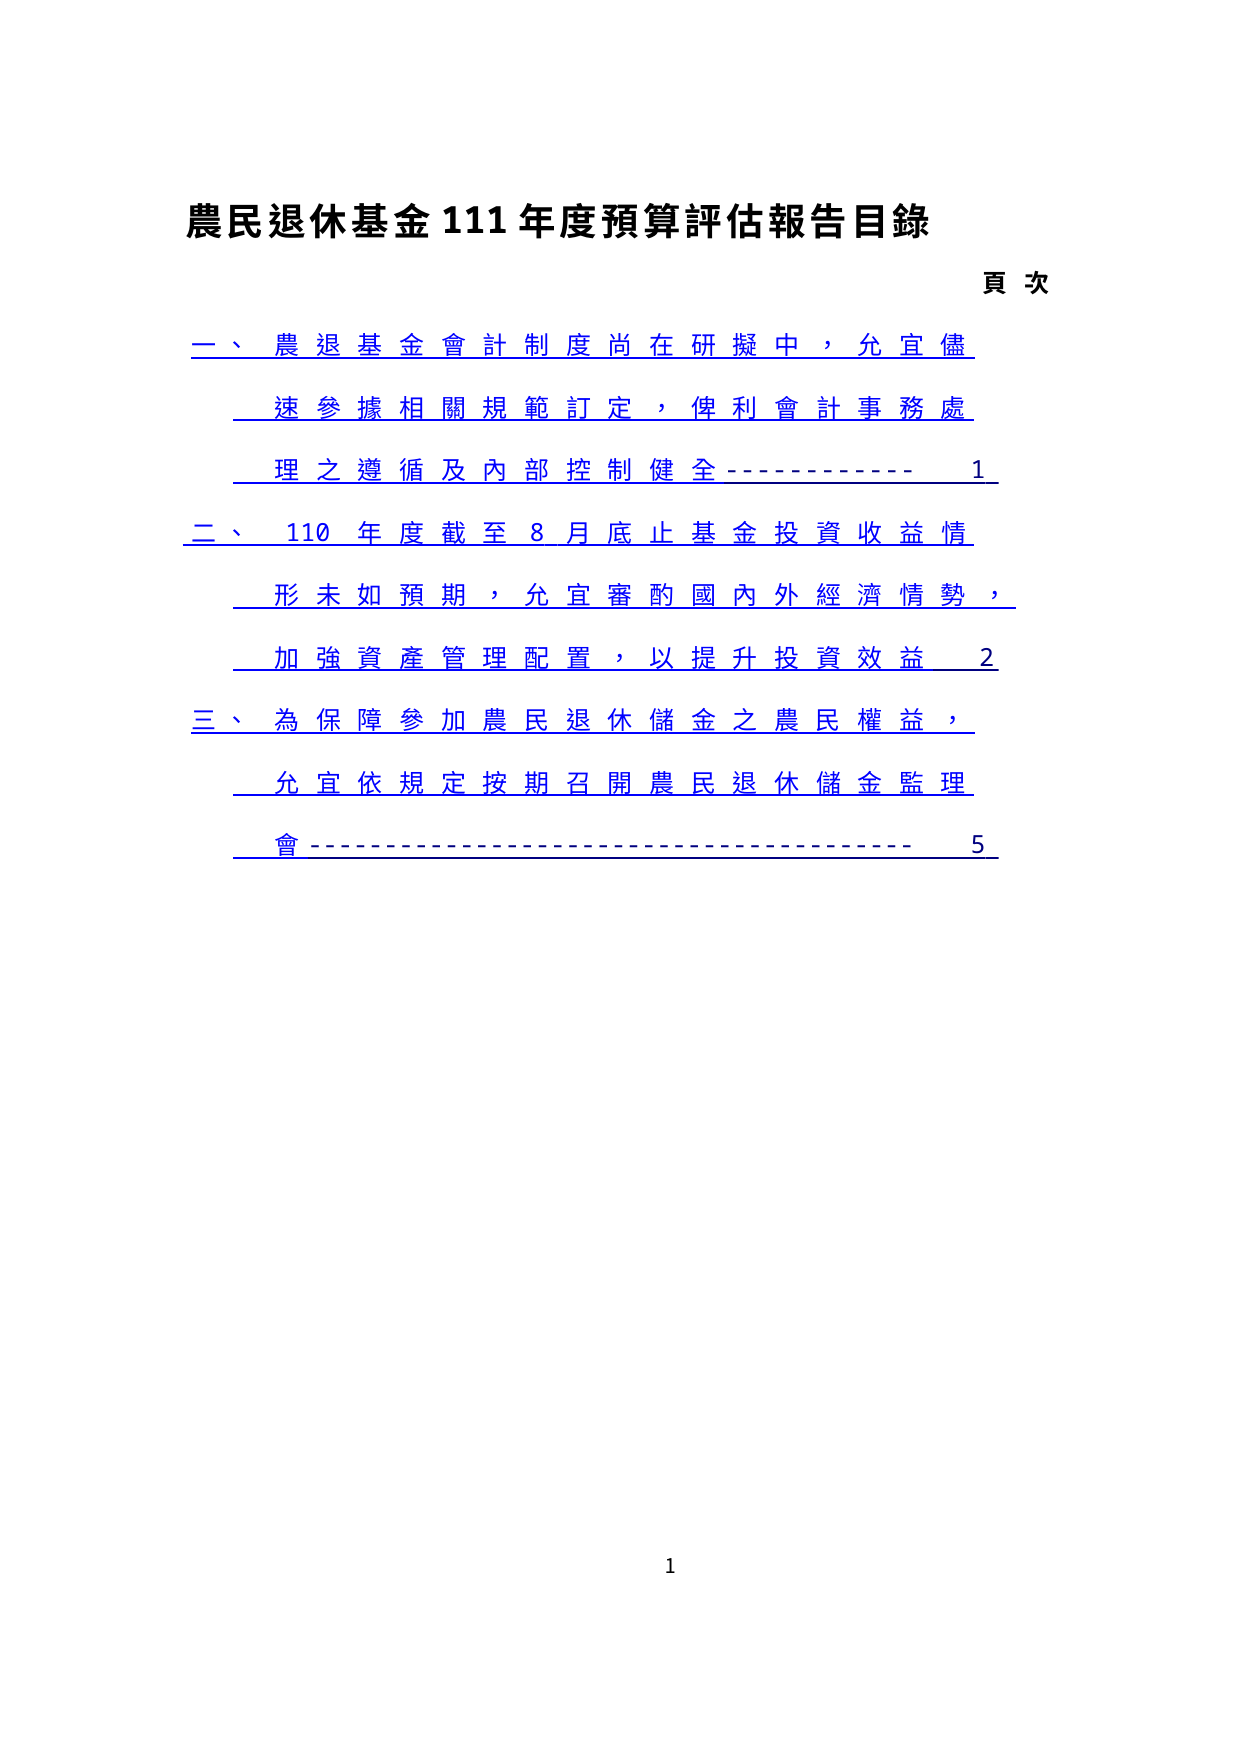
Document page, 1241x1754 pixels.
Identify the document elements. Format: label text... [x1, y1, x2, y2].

text 二、110年度截至8月底止基金投資收益情形未如預期，允宜審酌國內外經濟情勢，加強資產管理配置，以提升投資效益 2 [183, 490, 999, 677]
text 農民退休基金111年度預算評估報告目錄 [183, 177, 1058, 240]
text 一、農退基金會計制度尚在研擬中，允宜儘速參據相關規範訂定，俾利會計事務處理之遵循及內部控制健全 1 [183, 302, 999, 490]
text 三、為保障參加農民退休儲金之農民權益，允宜依規定按期召開農民退休儲金監理會 5 [183, 677, 999, 865]
text 頁次 [183, 240, 1058, 302]
